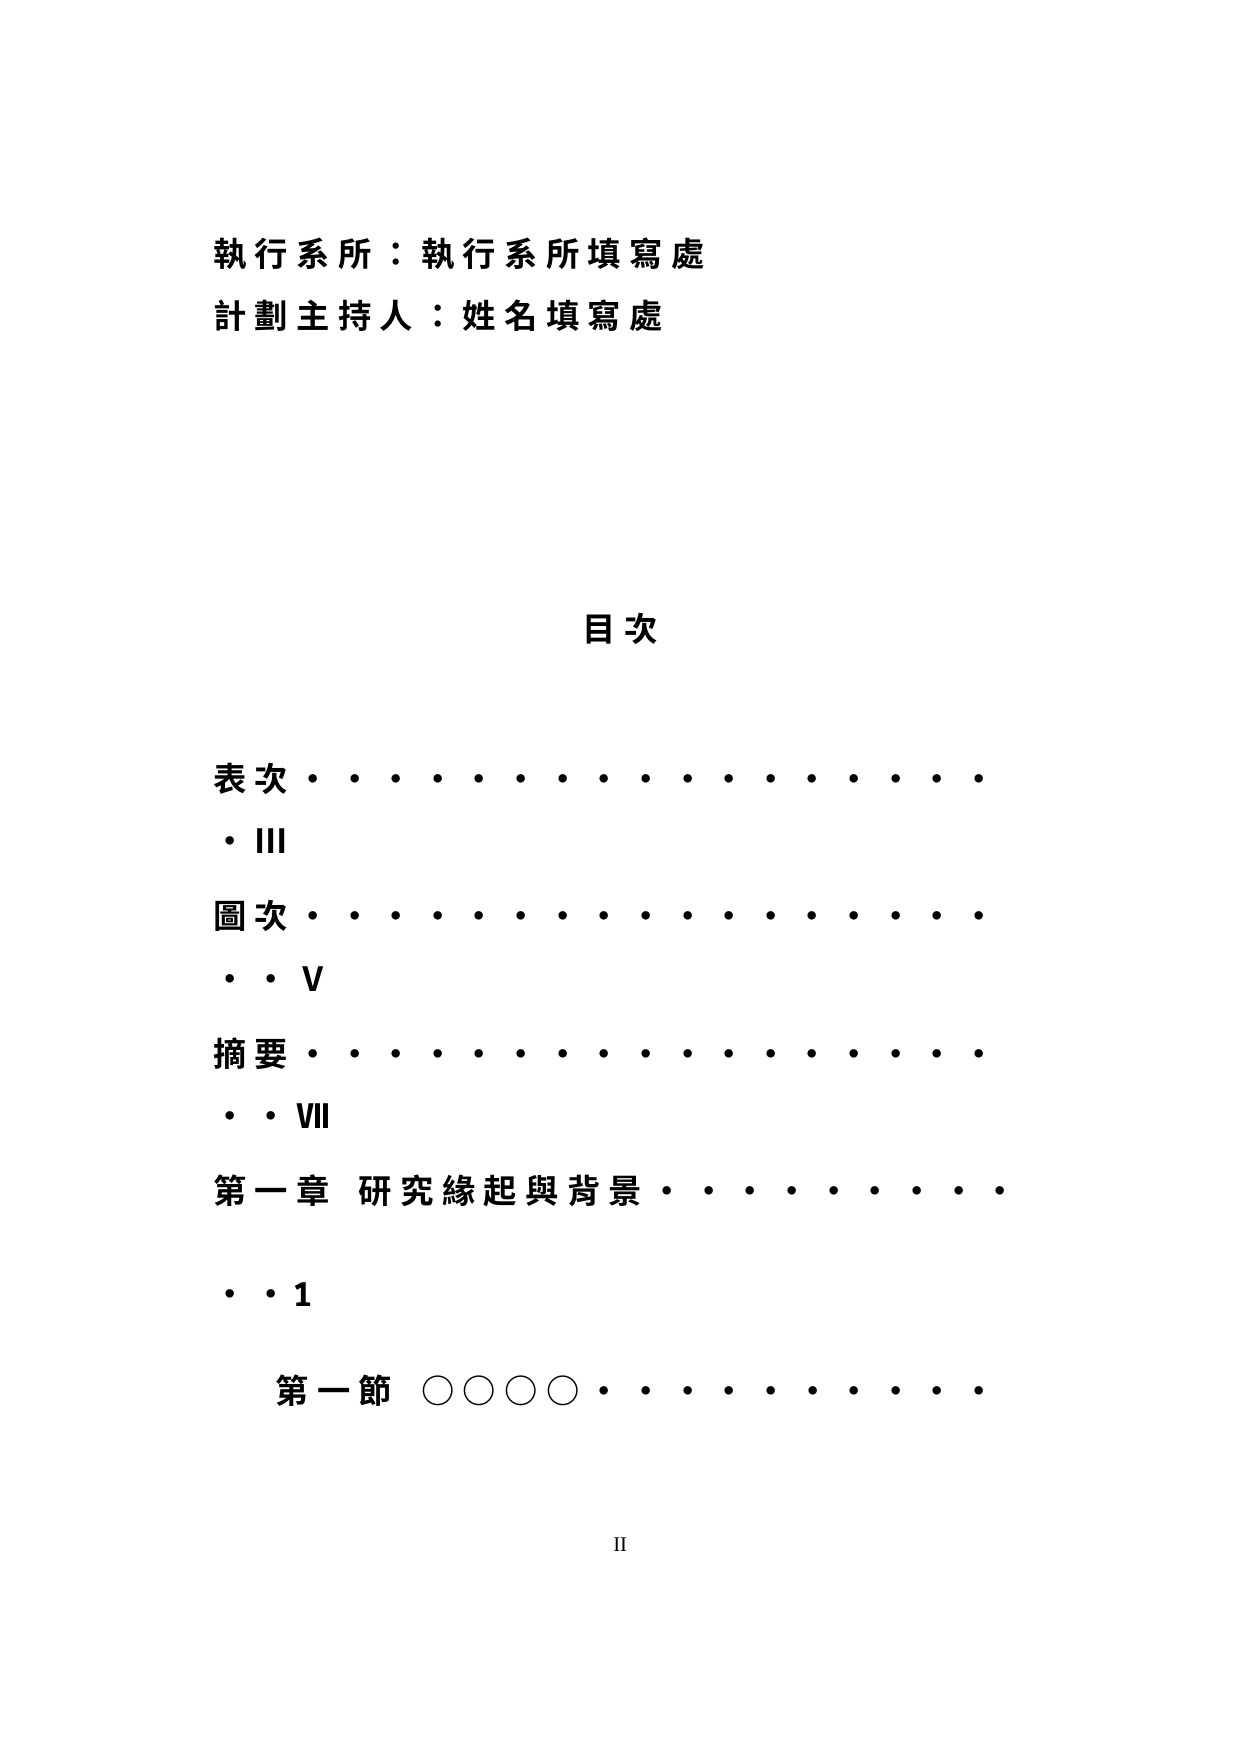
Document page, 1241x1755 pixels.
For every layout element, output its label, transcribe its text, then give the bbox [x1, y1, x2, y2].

text 圖次‧‧‧‧‧‧‧‧‧‧‧‧‧‧‧‧‧‧‧Ⅴ [209, 873, 1032, 998]
text 第一節 ○○○○‧‧‧‧‧‧‧‧‧‧ [209, 1348, 1032, 1410]
text 表次‧‧‧‧‧‧‧‧‧‧‧‧‧‧‧‧‧‧Ⅲ [209, 735, 1032, 860]
text 計劃主持人：姓名填寫處 [209, 273, 1032, 335]
text 目次 [209, 585, 1032, 648]
text 摘要‧‧‧‧‧‧‧‧‧‧‧‧‧‧‧‧‧‧‧Ⅶ [209, 1010, 1032, 1135]
text 第一章 研究緣起與背景‧‧‧‧‧‧‧‧‧‧‧1 [209, 1148, 1032, 1335]
text 執行系所：執行系所填寫處 [209, 210, 1032, 273]
